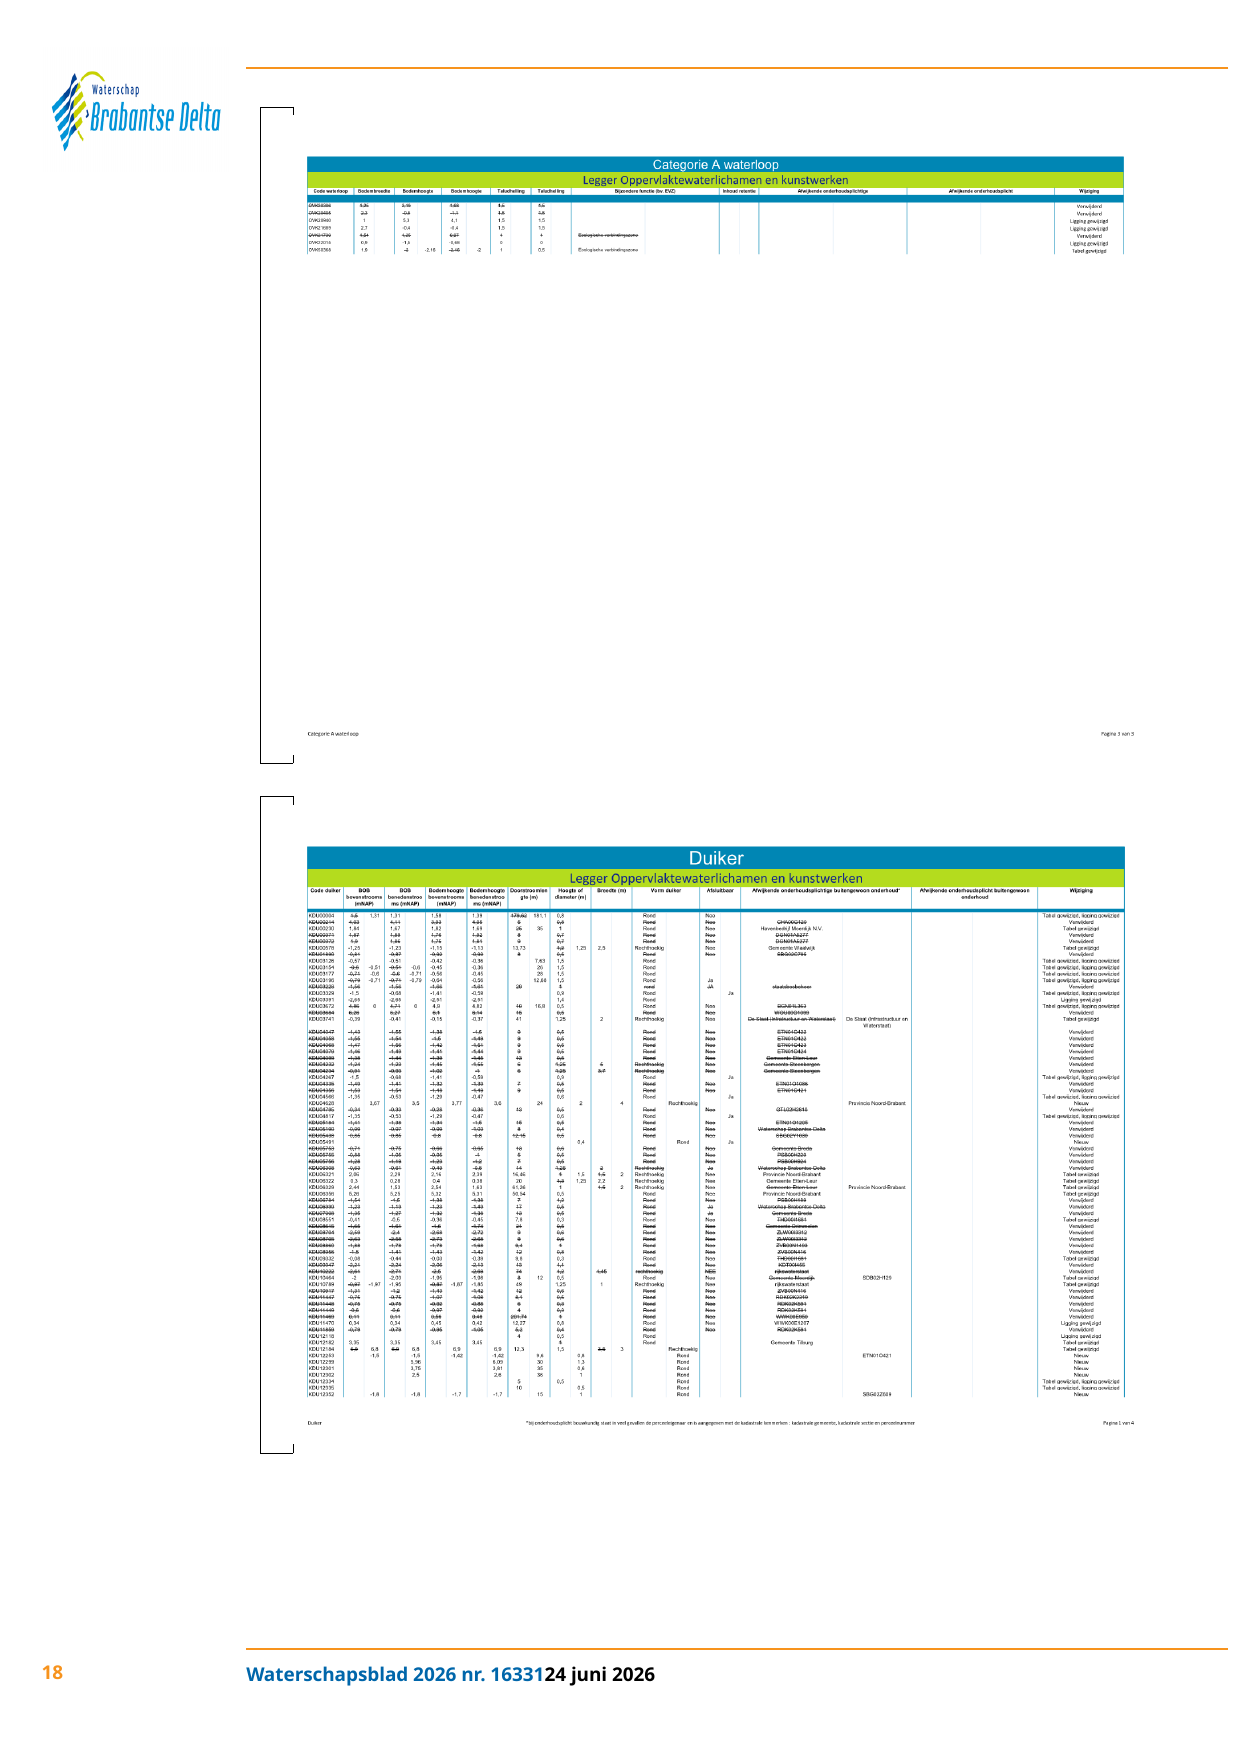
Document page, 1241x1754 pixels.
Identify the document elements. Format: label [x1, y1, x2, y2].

picture [268, 805, 1173, 1444]
picture [268, 115, 1173, 755]
picture [41, 47, 231, 172]
